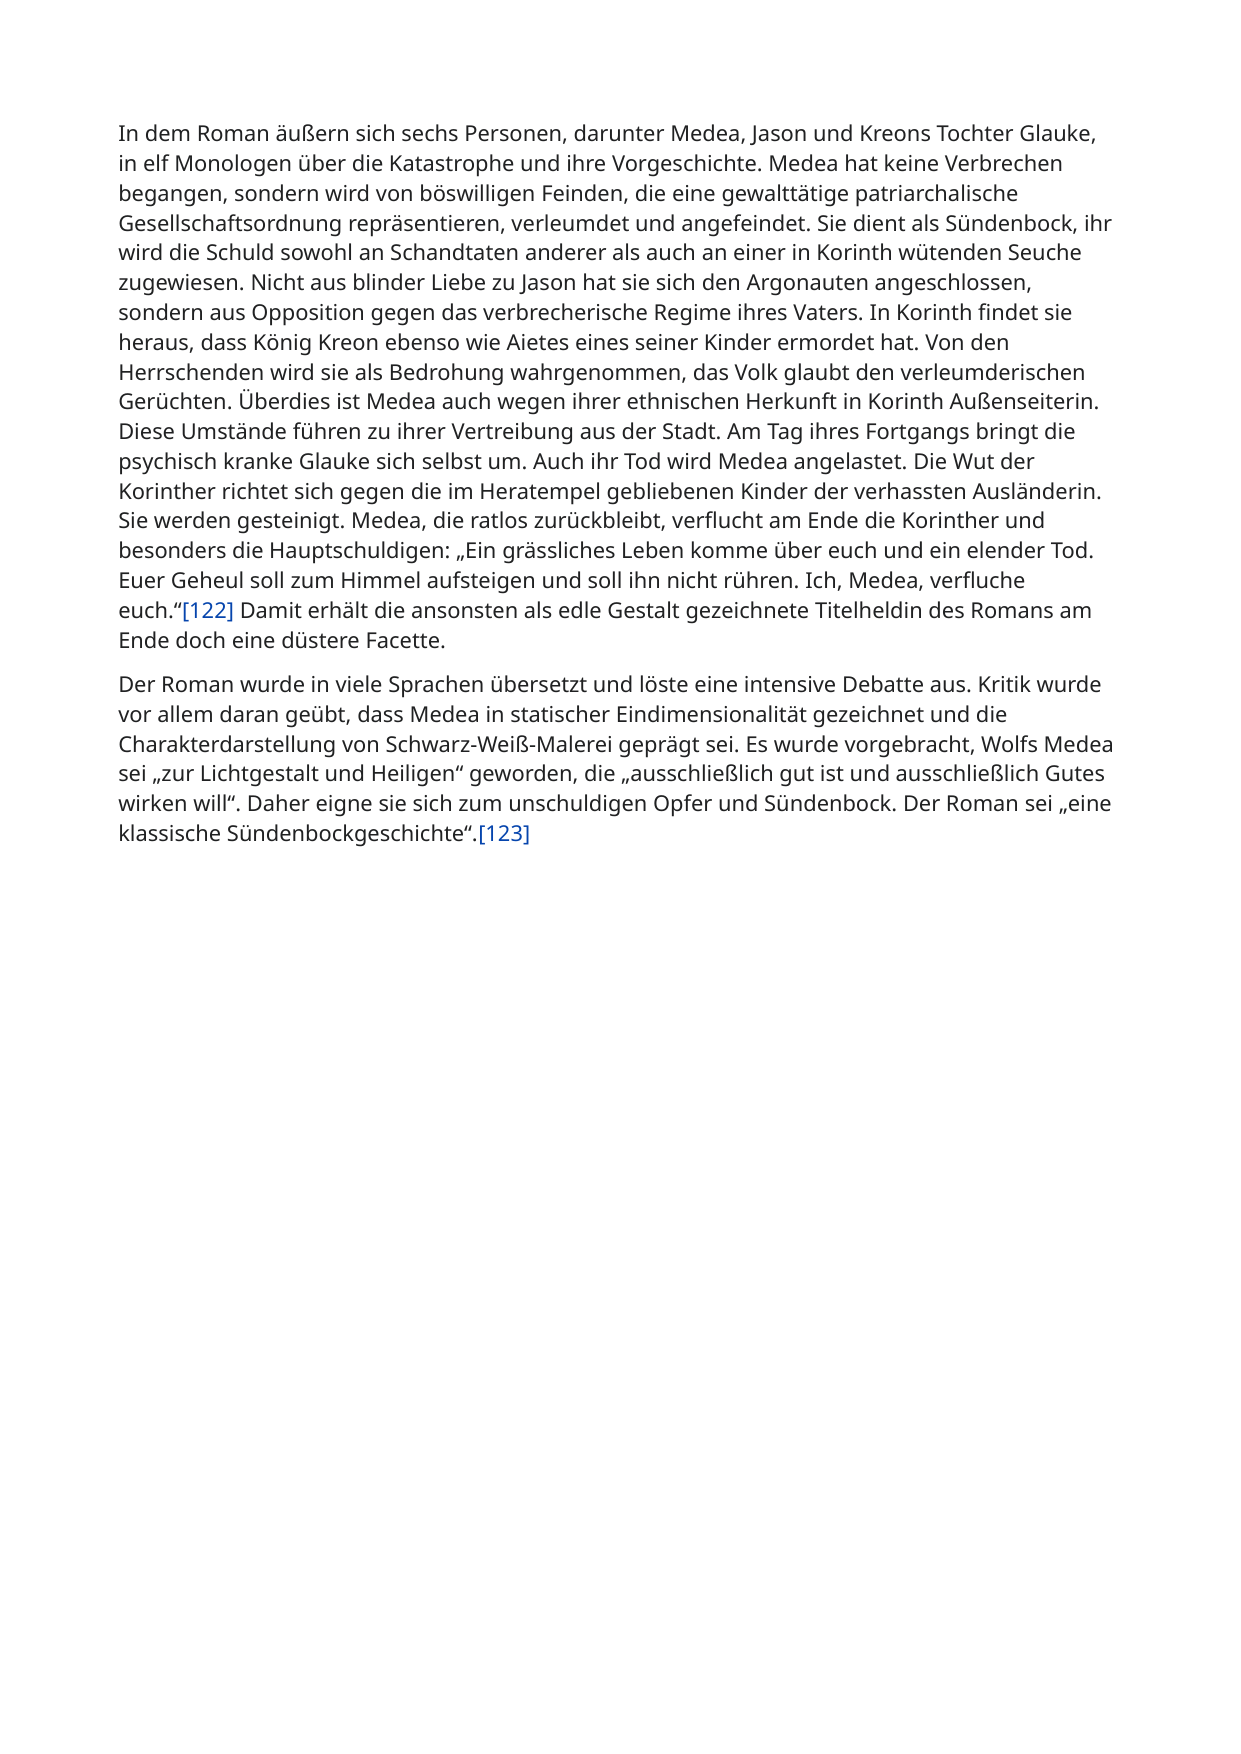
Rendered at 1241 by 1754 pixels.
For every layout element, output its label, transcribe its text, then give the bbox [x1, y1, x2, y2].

text In dem Roman äußern sich sechs Personen, darunter Medea, Jason und Kreons Tochter Glauke, in elf Monologen über die Katastrophe und ihre Vorgeschichte. Medea hat keine Verbrechen begangen, sondern wird von böswilligen Feinden, die eine gewalttätige patriarchalische Gesellschaftsordnung repräsentieren, verleumdet und angefeindet. Sie dient als Sündenbock, ihr wird die Schuld sowohl an Schandtaten anderer als auch an einer in Korinth wütenden Seuche zugewiesen. Nicht aus blinder Liebe zu Jason hat sie sich den Argonauten angeschlossen, sondern aus Opposition gegen das verbrecherische Regime ihres Vaters. In Korinth findet sie heraus, dass König Kreon ebenso wie Aietes eines seiner Kinder ermordet hat. Von den Herrschenden wird sie als Bedrohung wahrgenommen, das Volk glaubt den verleumderischen Gerüchten. Überdies ist Medea auch wegen ihrer ethnischen Herkunft in Korinth Außenseiterin. Diese Umstände führen zu ihrer Vertreibung aus der Stadt. Am Tag ihres Fortgangs bringt die psychisch kranke Glauke sich selbst um. Auch ihr Tod wird Medea angelastet. Die Wut der Korinther richtet sich gegen die im Heratempel gebliebenen Kinder der verhassten Ausländerin. Sie werden gesteinigt. Medea, die ratlos zurückbleibt, verflucht am Ende die Korinther und besonders die Hauptschuldigen: „Ein grässliches Leben komme über euch und ein elender Tod. Euer Geheul soll zum Himmel aufsteigen und soll ihn nicht rühren. Ich, Medea, verfluche euch.“[122] Damit erhält die ansonsten als edle Gestalt gezeichnete Titelheldin des Romans am Ende doch eine düstere Facette. [118, 118, 1122, 654]
text Der Roman wurde in viele Sprachen übersetzt und löste eine intensive Debatte aus. Kritik wurde vor allem daran geübt, dass Medea in statischer Eindimensionalität gezeichnet und die Charakterdarstellung von Schwarz-Weiß-Malerei geprägt sei. Es wurde vorgebracht, Wolfs Medea sei „zur Lichtgestalt und Heiligen“ geworden, die „ausschließlich gut ist und ausschließlich Gutes wirken will“. Daher eigne sie sich zum unschuldigen Opfer und Sündenbock. Der Roman sei „eine klassische Sündenbockgeschichte“.[123] [118, 669, 1122, 848]
